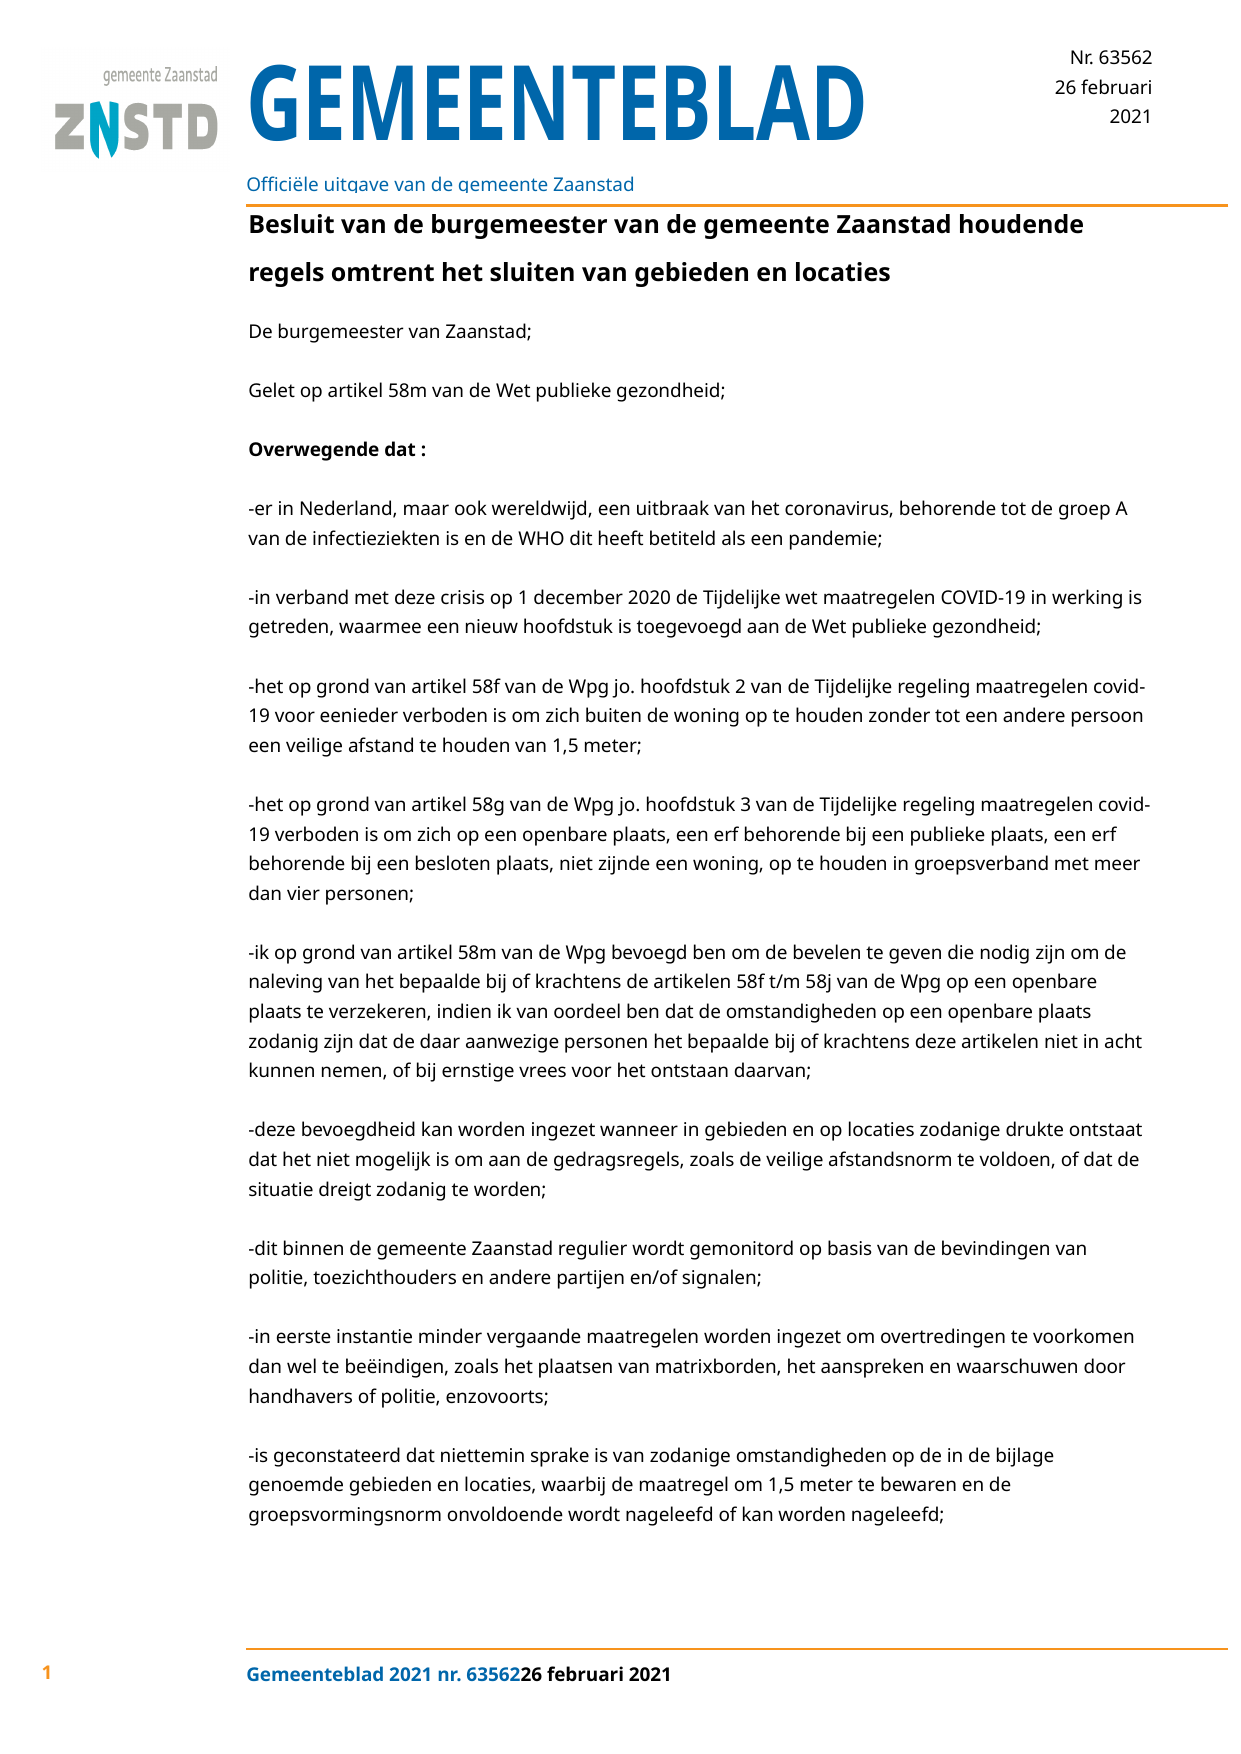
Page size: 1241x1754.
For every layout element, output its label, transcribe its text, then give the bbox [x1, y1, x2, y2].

text -is geconstateerd dat niettemin sprake is van zodanige omstandigheden op de in de bijlage genoemde gebieden en locaties, waarbij de maatregel om 1,5 meter te bewaren en de groepsvormingsnorm onvoldoende wordt nageleefd of kan worden nageleefd; [248, 1442, 1152, 1527]
text -deze bevoegdheid kan worden ingezet wanneer in gebieden en op locaties zodanige drukte ontstaat dat het niet mogelijk is om aan de gedragsregels, zoals de veilige afstandsnorm te voldoen, of dat de situatie dreigt zodanig te worden; [248, 1117, 1152, 1202]
text -dit binnen de gemeente Zaanstad regulier wordt gemonitord op basis van de bevindingen van politie, toezichthouders en andere partijen en/of signalen; [248, 1235, 1152, 1290]
text -in eerste instantie minder vergaande maatregelen worden ingezet om overtredingen te voorkomen dan wel te beëindigen, zoals het plaatsen van matrixborden, het aanspreken en waarschuwen door handhavers of politie, enzovoorts; [248, 1324, 1152, 1409]
text -het op grond van artikel 58g van de Wpg jo. hoofdstuk 3 van de Tijdelijke regeling maatregelen covid-19 verboden is om zich op een openbare plaats, een erf behorende bij een publieke plaats, een erf behorende bij een besloten plaats, niet zijnde een woning, op te houden in groepsverband met meer dan vier personen; [248, 791, 1152, 906]
text -ik op grond van artikel 58m van de Wpg bevoegd ben om de bevelen te geven die nodig zijn om de naleving van het bepaalde bij of krachtens de artikelen 58f t/m 58j van de Wpg op een openbare plaats te verzekeren, indien ik van oordeel ben dat de omstandigheden op een openbare plaats zodanig zijn dat de daar aanwezige personen het bepaalde bij of krachtens deze artikelen niet in acht kunnen nemen, of bij ernstige vrees voor het ontstaan daarvan; [248, 939, 1152, 1083]
text -in verband met deze crisis op 1 december 2020 de Tijdelijke wet maatregelen COVID-19 in werking is getreden, waarmee een nieuw hoofdstuk is toegevoegd aan de Wet publieke gezondheid; [248, 584, 1152, 639]
text Besluit van de burgemeester van de gemeente Zaanstad houdende regels omtrent het sluiten van gebieden en locaties [248, 207, 1152, 288]
text Overwegende dat : [248, 436, 1152, 462]
picture [41, 47, 231, 172]
text -het op grond van artikel 58f van de Wpg jo. hoofdstuk 2 van de Tijdelijke regeling maatregelen covid-19 voor eenieder verboden is om zich buiten de woning op te houden zonder tot een andere persoon een veilige afstand te houden van 1,5 meter; [248, 673, 1152, 758]
text De burgemeester van Zaanstad; [248, 318, 1152, 344]
text -er in Nederland, maar ook wereldwijd, een uitbraak van het coronavirus, behorende tot de groep A van de infectieziekten is en de WHO dit heeft betiteld als een pandemie; [248, 495, 1152, 551]
text Gelet op artikel 58m van de Wet publieke gezondheid; [248, 377, 1152, 403]
